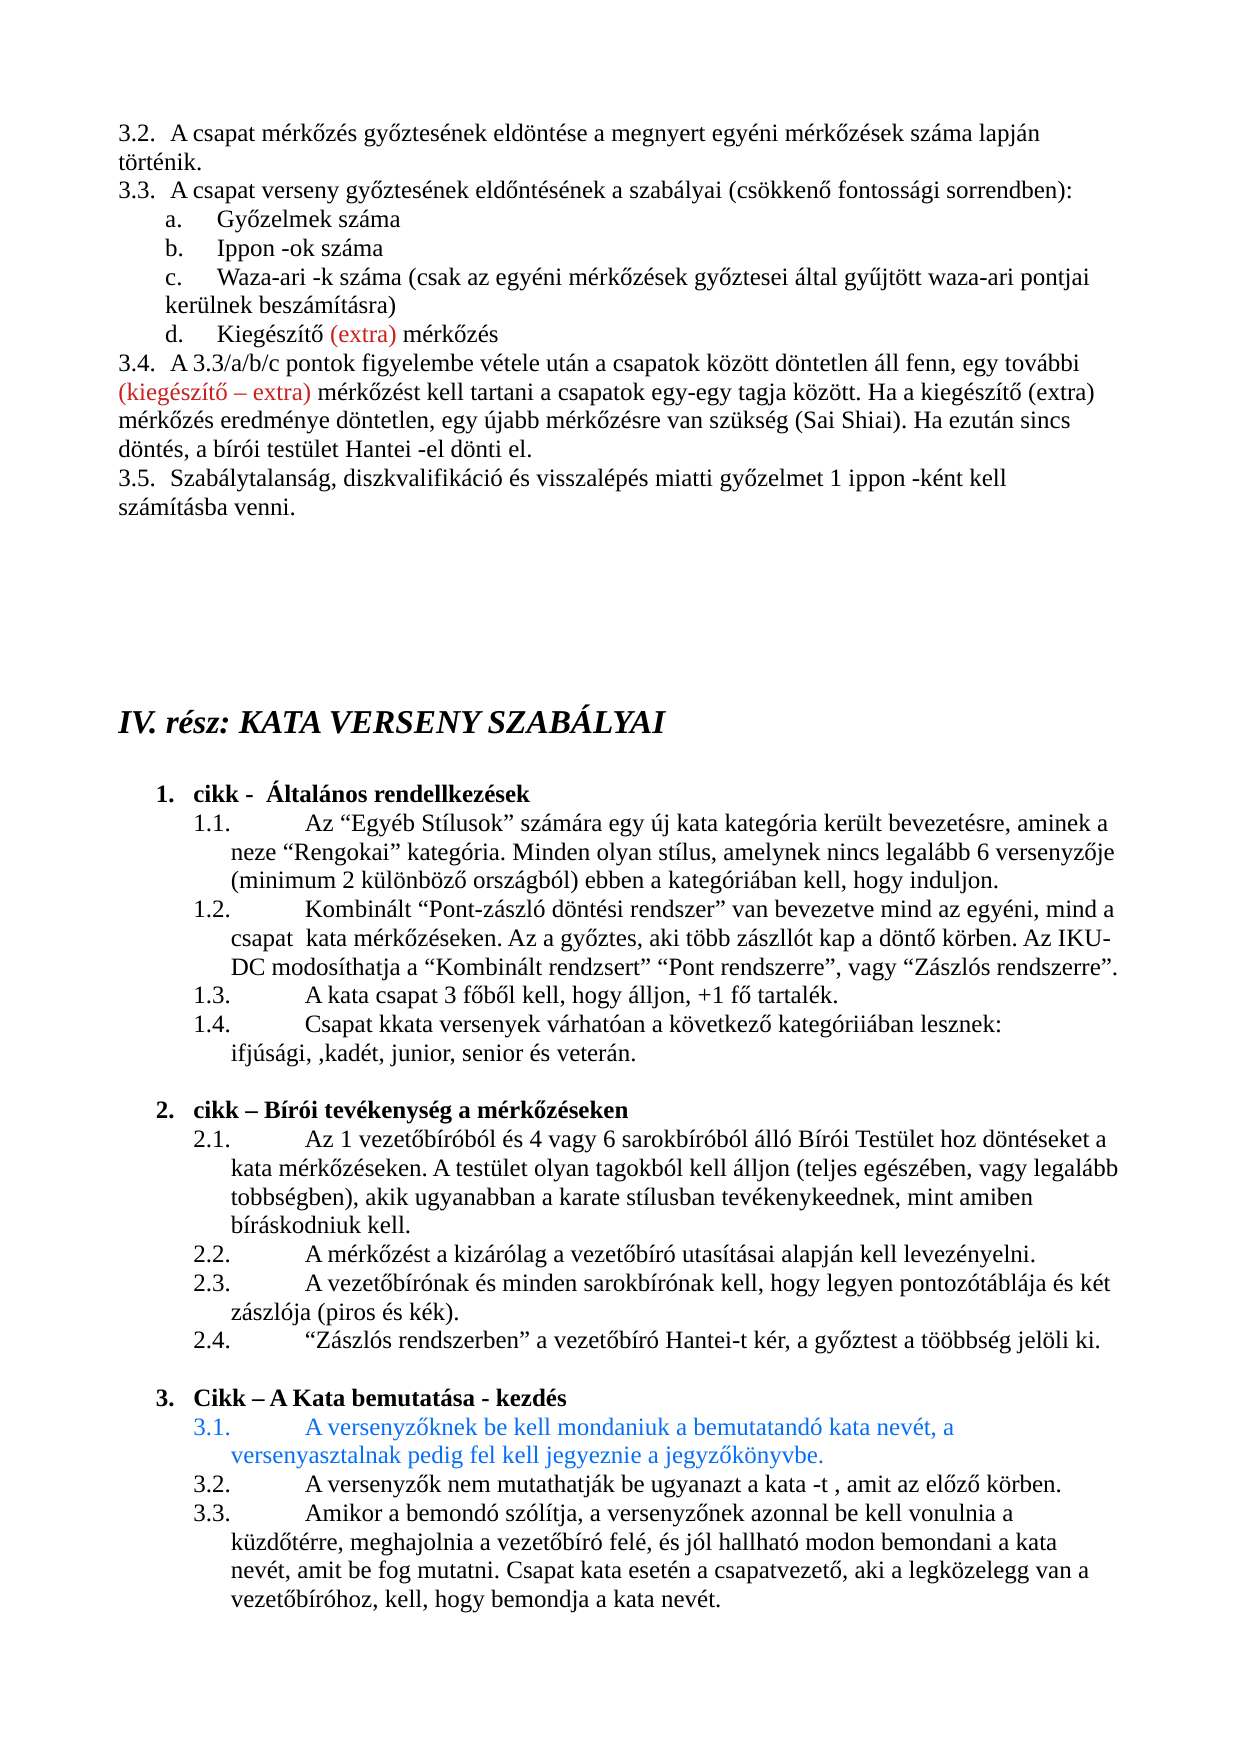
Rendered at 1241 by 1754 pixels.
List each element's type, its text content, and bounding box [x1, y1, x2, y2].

list Kombinált “Pont-zászló döntési rendszer” van bevezetve mind az egyéni, mind a csapat kata mérkőzéseken. Az a győztes, aki több zászllót kap a döntő körben. Az IKU-DC modosíthatja a “Kombinált rendzsert” “Pont rendszerre”, vagy “Zászlós rendszerre”. [193, 894, 1122, 981]
list Győzelmek száma [165, 204, 1122, 233]
list A versenyzőknek be kell mondaniuk a bemutatandó kata nevét, a versenyasztalnak pedig fel kell jegyeznie a jegyzőkönyvbe. [193, 1412, 1122, 1469]
list Az 1 vezetőbíróból és 4 vagy 6 sarokbíróból álló Bírói Testület hoz döntéseket a kata mérkőzéseken. A testület olyan tagokból kell álljon (teljes egészében, vagy legalább tobbségben), akik ugyanabban a karate stílusban tevékenykeednek, mint amiben bíráskodniuk kell. [193, 1124, 1122, 1239]
text IV. rész: KATA VERSENY SZABÁLYAI [118, 703, 1122, 741]
list Kiegészítő (extra) mérkőzés [165, 319, 1122, 348]
list Waza-ari -k száma (csak az egyéni mérkőzések győztesei által gyűjtött waza-ari pontjai kerülnek beszámításra) [165, 262, 1122, 319]
list A vezetőbírónak és minden sarokbírónak kell, hogy legyen pontozótáblája és két zászlója (piros és kék). [193, 1268, 1122, 1326]
list cikk - Általános rendellkezések [156, 779, 1122, 808]
list A 3.3/a/b/c pontok figyelembe vétele után a csapatok között döntetlen áll fenn, egy további (kiegészítő – extra) mérkőzést kell tartani a csapatok egy-egy tagja között. Ha a kiegészítő (extra) mérkőzés eredménye döntetlen, egy újabb mérkőzésre van szükség (Sai Shiai). Ha ezután sincs döntés, a bírói testület Hantei -el dönti el. [118, 348, 1122, 463]
list A versenyzők nem mutathatják be ugyanazt a kata -t , amit az előző körben. [193, 1469, 1122, 1498]
list A csapat mérkőzés győztesének eldöntése a megnyert egyéni mérkőzések száma lapján történik. [118, 118, 1122, 176]
list “Zászlós rendszerben” a vezetőbíró Hantei-t kér, a győztest a tööbbség jelöli ki. [193, 1326, 1122, 1354]
list Az “Egyéb Stílusok” számára egy új kata kategória került bevezetésre, aminek a neze “Rengokai” kategória. Minden olyan stílus, amelynek nincs legalább 6 versenyzője (minimum 2 különböző országból) ebben a kategóriában kell, hogy induljon. [193, 808, 1122, 894]
list Csapat kkata versenyek várhatóan a következő kategóriiában lesznek: ifjúsági, ,kadét, junior, senior és veterán. [193, 1009, 1122, 1067]
list Ippon -ok száma [165, 233, 1122, 262]
list Amikor a bemondó szólítja, a versenyzőnek azonnal be kell vonulnia a küzdőtérre, meghajolnia a vezetőbíró felé, és jól hallható modon bemondani a kata nevét, amit be fog mutatni. Csapat kata esetén a csapatvezető, aki a legközelegg van a vezetőbíróhoz, kell, hogy bemondja a kata nevét. [193, 1498, 1122, 1613]
list Cikk – A Kata bemutatása - kezdés [156, 1383, 1122, 1412]
list A csapat verseny győztesének eldőntésének a szabályai (csökkenő fontossági sorrendben): [118, 176, 1122, 204]
list A kata csapat 3 főből kell, hogy álljon, +1 fő tartalék. [193, 981, 1122, 1009]
list cikk – Bírói tevékenység a mérkőzéseken [156, 1096, 1122, 1124]
list Szabálytalanság, diszkvalifikáció és visszalépés miatti győzelmet 1 ippon -ként kell számításba venni. [118, 463, 1122, 521]
list A mérkőzést a kizárólag a vezetőbíró utasításai alapján kell levezényelni. [193, 1239, 1122, 1268]
